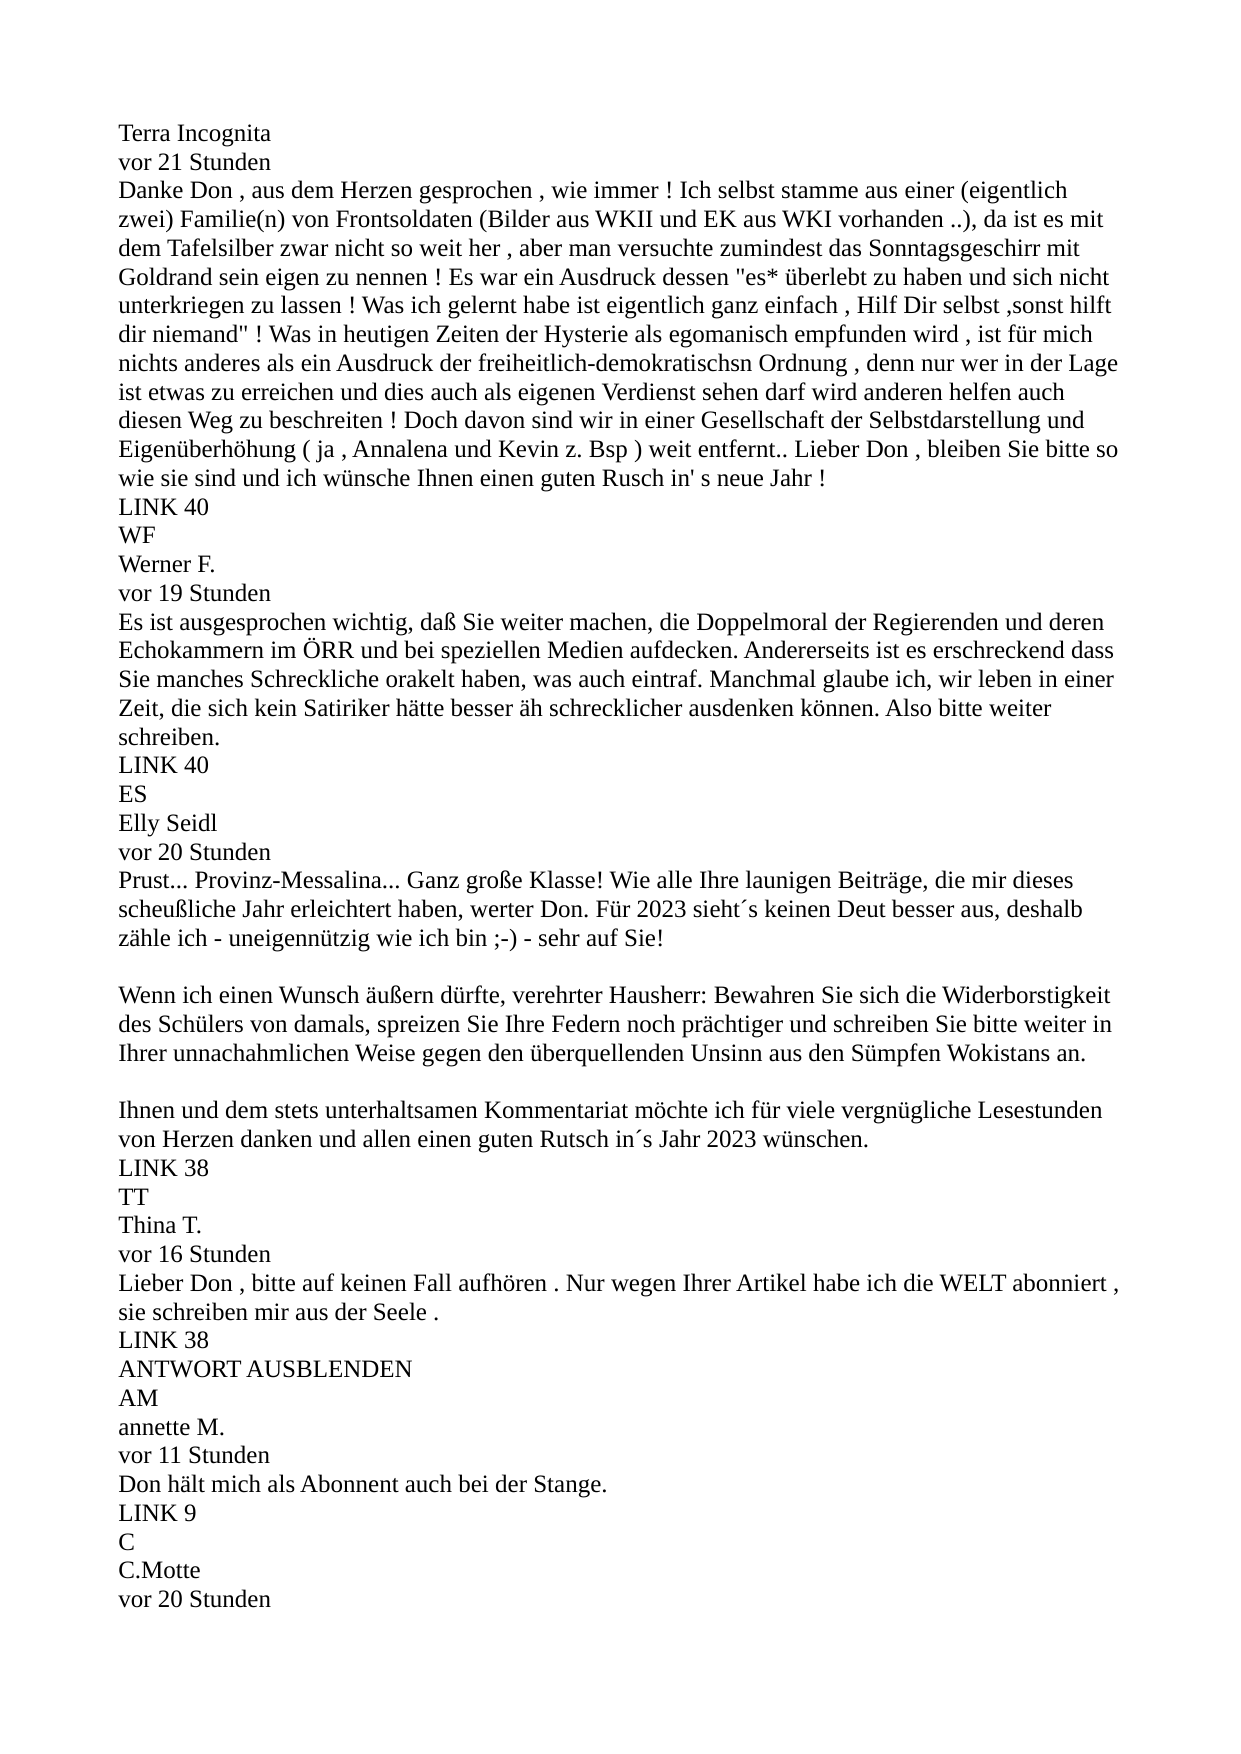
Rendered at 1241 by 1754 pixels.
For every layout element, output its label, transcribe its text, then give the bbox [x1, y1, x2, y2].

text ANTWORT AUSBLENDEN [118, 1354, 1122, 1383]
text vor 11 Stunden [118, 1441, 1122, 1469]
text Wenn ich einen Wunsch äußern dürfte, verehrter Hausherr: Bewahren Sie sich die Widerborstigkeit des Schülers von damals, spreizen Sie Ihre Federn noch prächtiger und schreiben Sie bitte weiter in Ihrer unnachahmlichen Weise gegen den überquellenden Unsinn aus den Sümpfen Wokistans an. [118, 981, 1122, 1067]
text Terra Incognita [118, 118, 1122, 147]
text LINK 40 [118, 492, 1122, 521]
text ES [118, 779, 1122, 808]
text Don hält mich als Abonnent auch bei der Stange. [118, 1469, 1122, 1498]
text vor 19 Stunden [118, 578, 1122, 607]
text vor 21 Stunden [118, 147, 1122, 176]
text vor 20 Stunden [118, 837, 1122, 866]
text C.Motte [118, 1556, 1122, 1584]
text WF [118, 521, 1122, 549]
text vor 20 Stunden [118, 1584, 1122, 1613]
text LINK 38 [118, 1326, 1122, 1354]
text LINK 38 [118, 1153, 1122, 1182]
text Lieber Don , bitte auf keinen Fall aufhören . Nur wegen Ihrer Artikel habe ich die WELT abonniert , sie schreiben mir aus der Seele . [118, 1268, 1122, 1326]
text TT [118, 1182, 1122, 1211]
text Ihnen und dem stets unterhaltsamen Kommentariat möchte ich für viele vergnügliche Lesestunden von Herzen danken und allen einen guten Rutsch in´s Jahr 2023 wünschen. [118, 1096, 1122, 1153]
text annette M. [118, 1412, 1122, 1441]
text Es ist ausgesprochen wichtig, daß Sie weiter machen, die Doppelmoral der Regierenden und deren Echokammern im ÖRR und bei speziellen Medien aufdecken. Andererseits ist es erschreckend dass Sie manches Schreckliche orakelt haben, was auch eintraf. Manchmal glaube ich, wir leben in einer Zeit, die sich kein Satiriker hätte besser äh schrecklicher ausdenken können. Also bitte weiter schreiben. [118, 607, 1122, 751]
text LINK 9 [118, 1498, 1122, 1527]
text Danke Don , aus dem Herzen gesprochen , wie immer ! Ich selbst stamme aus einer (eigentlich zwei) Familie(n) von Frontsoldaten (Bilder aus WKII und EK aus WKI vorhanden ..), da ist es mit dem Tafelsilber zwar nicht so weit her , aber man versuchte zumindest das Sonntagsgeschirr mit Goldrand sein eigen zu nennen ! Es war ein Ausdruck dessen "es* überlebt zu haben und sich nicht unterkriegen zu lassen ! Was ich gelernt habe ist eigentlich ganz einfach , Hilf Dir selbst ,sonst hilft dir niemand" ! Was in heutigen Zeiten der Hysterie als egomanisch empfunden wird , ist für mich nichts anderes als ein Ausdruck der freiheitlich-demokratischsn Ordnung , denn nur wer in der Lage ist etwas zu erreichen und dies auch als eigenen Verdienst sehen darf wird anderen helfen auch diesen Weg zu beschreiten ! Doch davon sind wir in einer Gesellschaft der Selbstdarstellung und Eigenüberhöhung ( ja , Annalena und Kevin z. Bsp ) weit entfernt.. Lieber Don , bleiben Sie bitte so wie sie sind und ich wünsche Ihnen einen guten Rusch in' s neue Jahr ! [118, 176, 1122, 492]
text Thina T. [118, 1211, 1122, 1239]
text vor 16 Stunden [118, 1239, 1122, 1268]
text Werner F. [118, 549, 1122, 578]
text LINK 40 [118, 751, 1122, 779]
text Elly Seidl [118, 808, 1122, 837]
text C [118, 1527, 1122, 1556]
text AM [118, 1383, 1122, 1412]
text Prust... Provinz-Messalina... Ganz große Klasse! Wie alle Ihre launigen Beiträge, die mir dieses scheußliche Jahr erleichtert haben, werter Don. Für 2023 sieht´s keinen Deut besser aus, deshalb zähle ich - uneigennützig wie ich bin ;-) - sehr auf Sie! [118, 866, 1122, 952]
